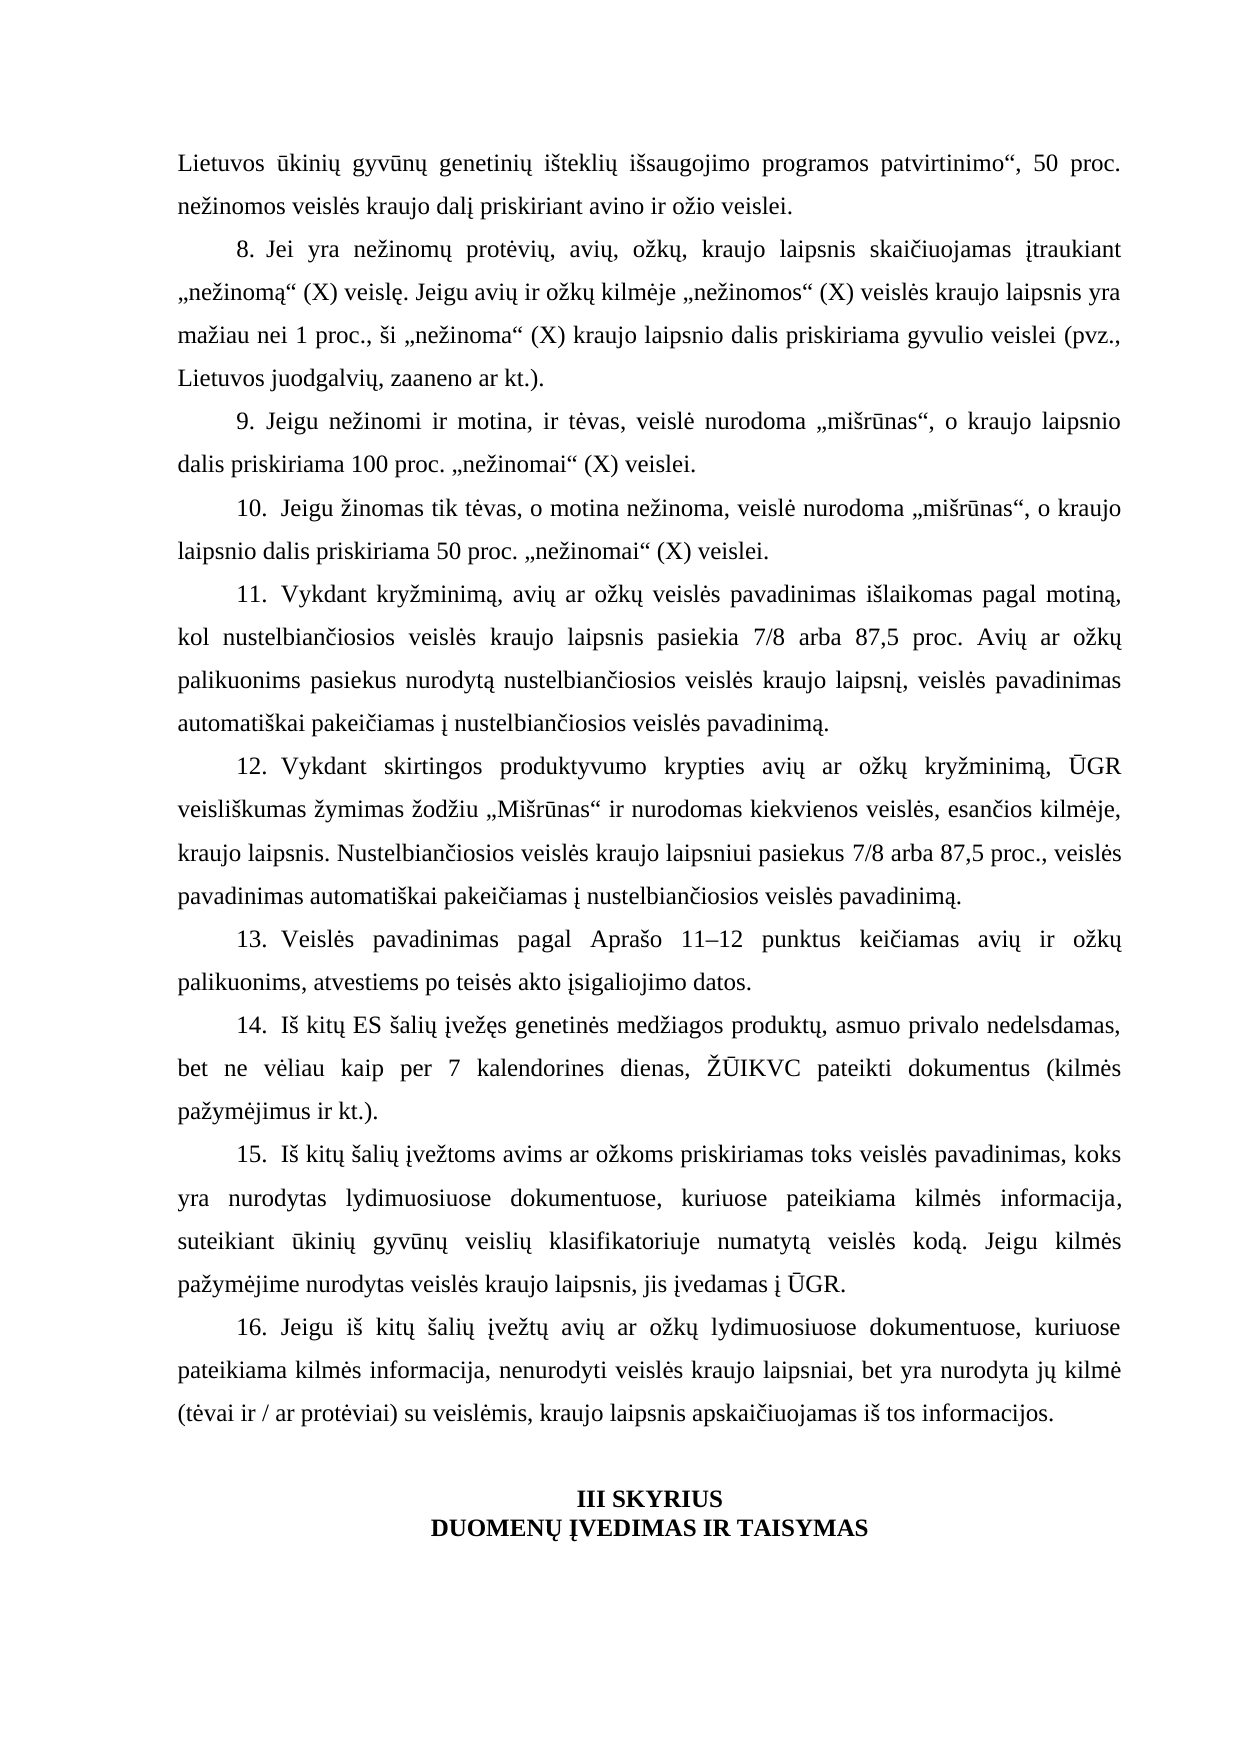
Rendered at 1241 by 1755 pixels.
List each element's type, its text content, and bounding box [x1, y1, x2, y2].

text DUOMENŲ ĮVEDIMAS IR TAISYMAS [177, 1513, 1122, 1542]
text 8. Jei yra nežinomų protėvių, avių, ožkų, kraujo laipsnis skaičiuojamas įtraukiant „nežinomą“ (X) veislę. Jeigu avių ir ožkų kilmėje „nežinomos“ (X) veislės kraujo laipsnis yra mažiau nei 1 proc., ši „nežinoma“ (X) kraujo laipsnio dalis priskiriama gyvulio veislei (pvz., Lietuvos juodgalvių, zaaneno ar kt.). [177, 234, 1122, 392]
text Lietuvos ūkinių gyvūnų genetinių išteklių išsaugojimo programos patvirtinimo“, 50 proc. nežinomos veislės kraujo dalį priskiriant avino ir ožio veislei. [177, 148, 1122, 219]
text 16. Jeigu iš kitų šalių įvežtų avių ar ožkų lydimuosiuose dokumentuose, kuriuose pateikiama kilmės informacija, nenurodyti veislės kraujo laipsniai, bet yra nurodyta jų kilmė (tėvai ir / ar protėviai) su veislėmis, kraujo laipsnis apskaičiuojamas iš tos informacijos. [177, 1312, 1122, 1427]
text 11. Vykdant kryžminimą, avių ar ožkų veislės pavadinimas išlaikomas pagal motiną, kol nustelbiančiosios veislės kraujo laipsnis pasiekia 7/8 arba 87,5 proc. Avių ar ožkų palikuonims pasiekus nurodytą nustelbiančiosios veislės kraujo laipsnį, veislės pavadinimas automatiškai pakeičiamas į nustelbiančiosios veislės pavadinimą. [177, 579, 1122, 737]
text 14. Iš kitų ES šalių įvežęs genetinės medžiagos produktų, asmuo privalo nedelsdamas, bet ne vėliau kaip per 7 kalendorines dienas, ŽŪIKVC pateikti dokumentus (kilmės pažymėjimus ir kt.). [177, 1010, 1122, 1125]
text 10. Jeigu žinomas tik tėvas, o motina nežinoma, veislė nurodoma „mišrūnas“, o kraujo laipsnio dalis priskiriama 50 proc. „nežinomai“ (X) veislei. [177, 493, 1122, 564]
text 15. Iš kitų šalių įvežtoms avims ar ožkoms priskiriamas toks veislės pavadinimas, koks yra nurodytas lydimuosiuose dokumentuose, kuriuose pateikiama kilmės informacija, suteikiant ūkinių gyvūnų veislių klasifikatoriuje numatytą veislės kodą. Jeigu kilmės pažymėjime nurodytas veislės kraujo laipsnis, jis įvedamas į ŪGR. [177, 1139, 1122, 1298]
text 12. Vykdant skirtingos produktyvumo krypties avių ar ožkų kryžminimą, ŪGR veisliškumas žymimas žodžiu „Mišrūnas“ ir nurodomas kiekvienos veislės, esančios kilmėje, kraujo laipsnis. Nustelbiančiosios veislės kraujo laipsniui pasiekus 7/8 arba 87,5 proc., veislės pavadinimas automatiškai pakeičiamas į nustelbiančiosios veislės pavadinimą. [177, 751, 1122, 909]
text III SKYRIUS [177, 1484, 1122, 1513]
text 9. Jeigu nežinomi ir motina, ir tėvas, veislė nurodoma „mišrūnas“, o kraujo laipsnio dalis priskiriama 100 proc. „nežinomai“ (X) veislei. [177, 406, 1122, 478]
text 13. Veislės pavadinimas pagal Aprašo 11–12 punktus keičiamas avių ir ožkų palikuonims, atvestiems po teisės akto įsigaliojimo datos. [177, 924, 1122, 996]
